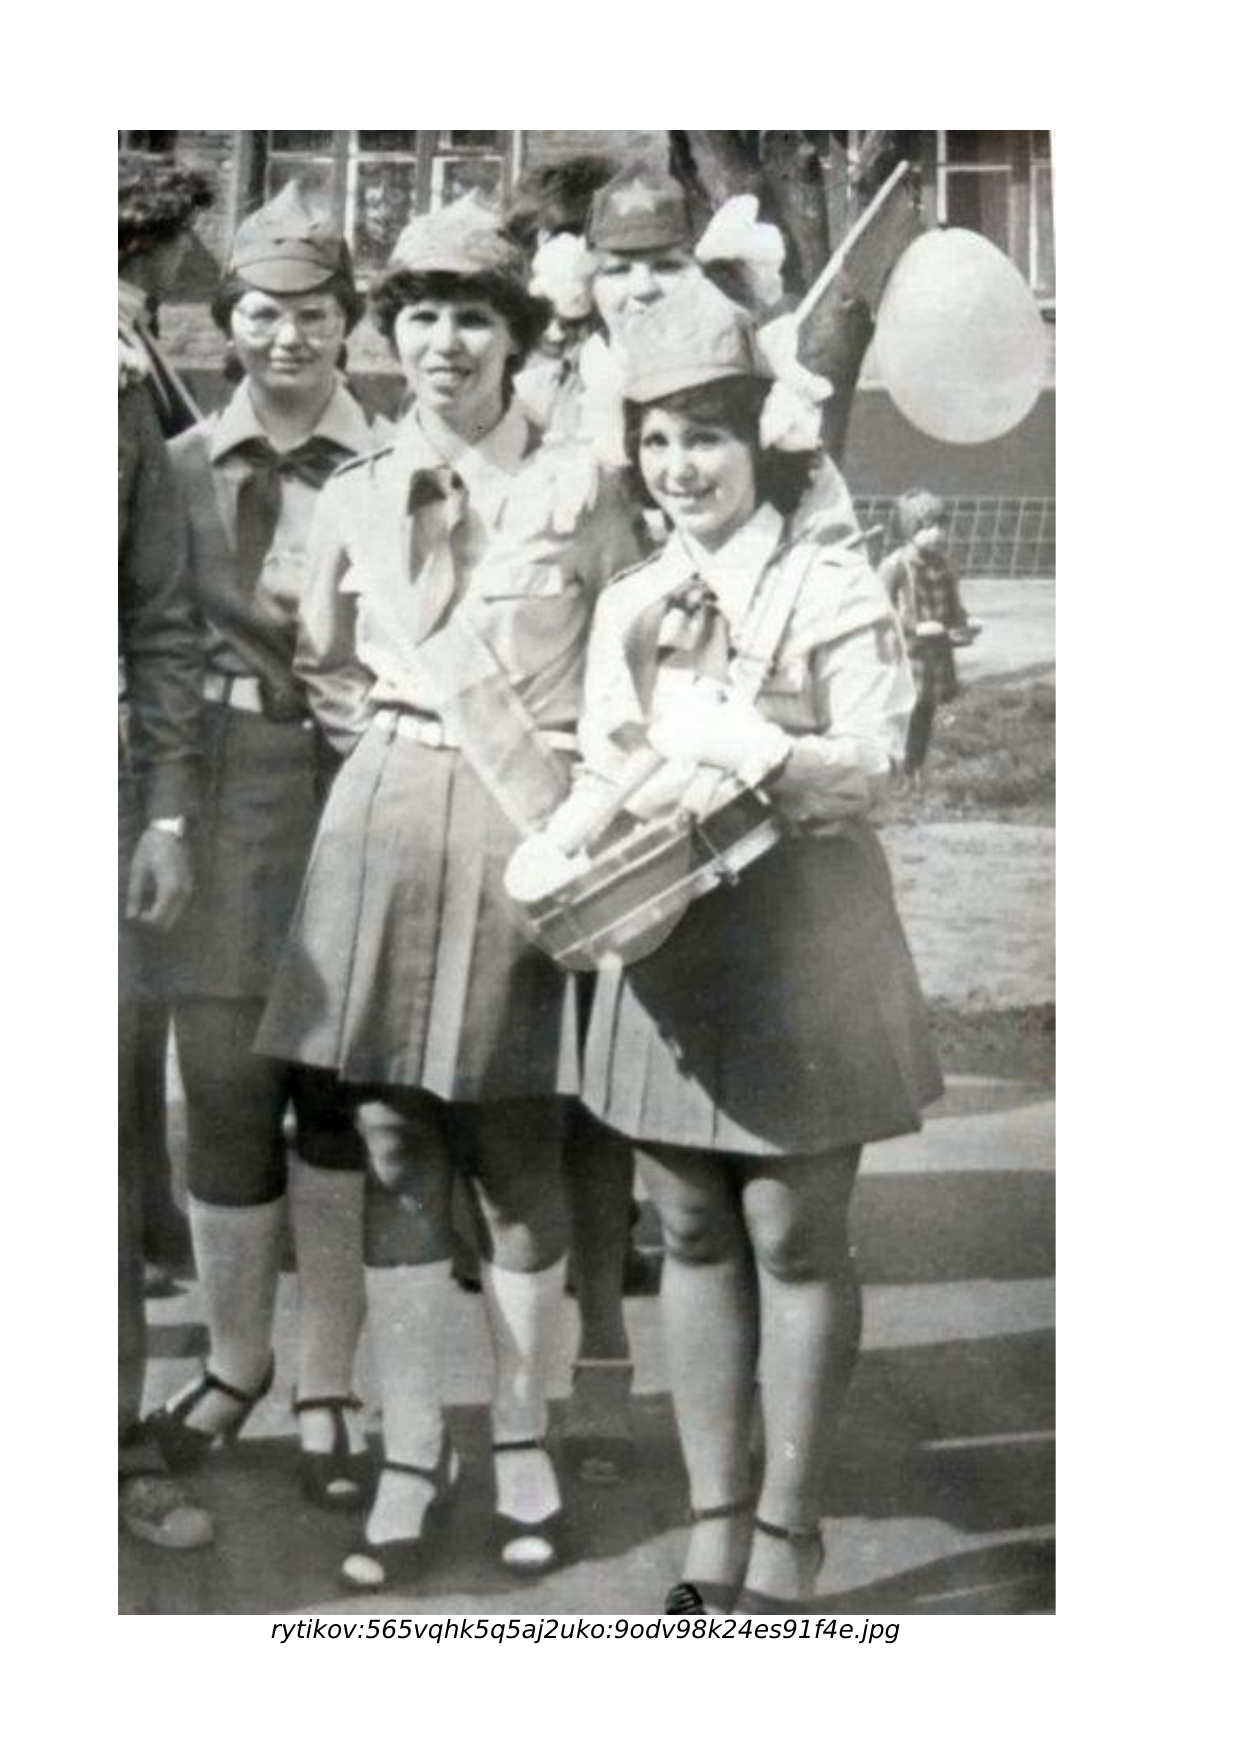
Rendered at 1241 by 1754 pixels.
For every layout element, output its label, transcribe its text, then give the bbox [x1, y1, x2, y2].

picture [118, 130, 1056, 1615]
text rytikov:565vqhk5q5aj2uko:9odv98k24es91f4e.jpg [118, 1615, 1056, 1636]
